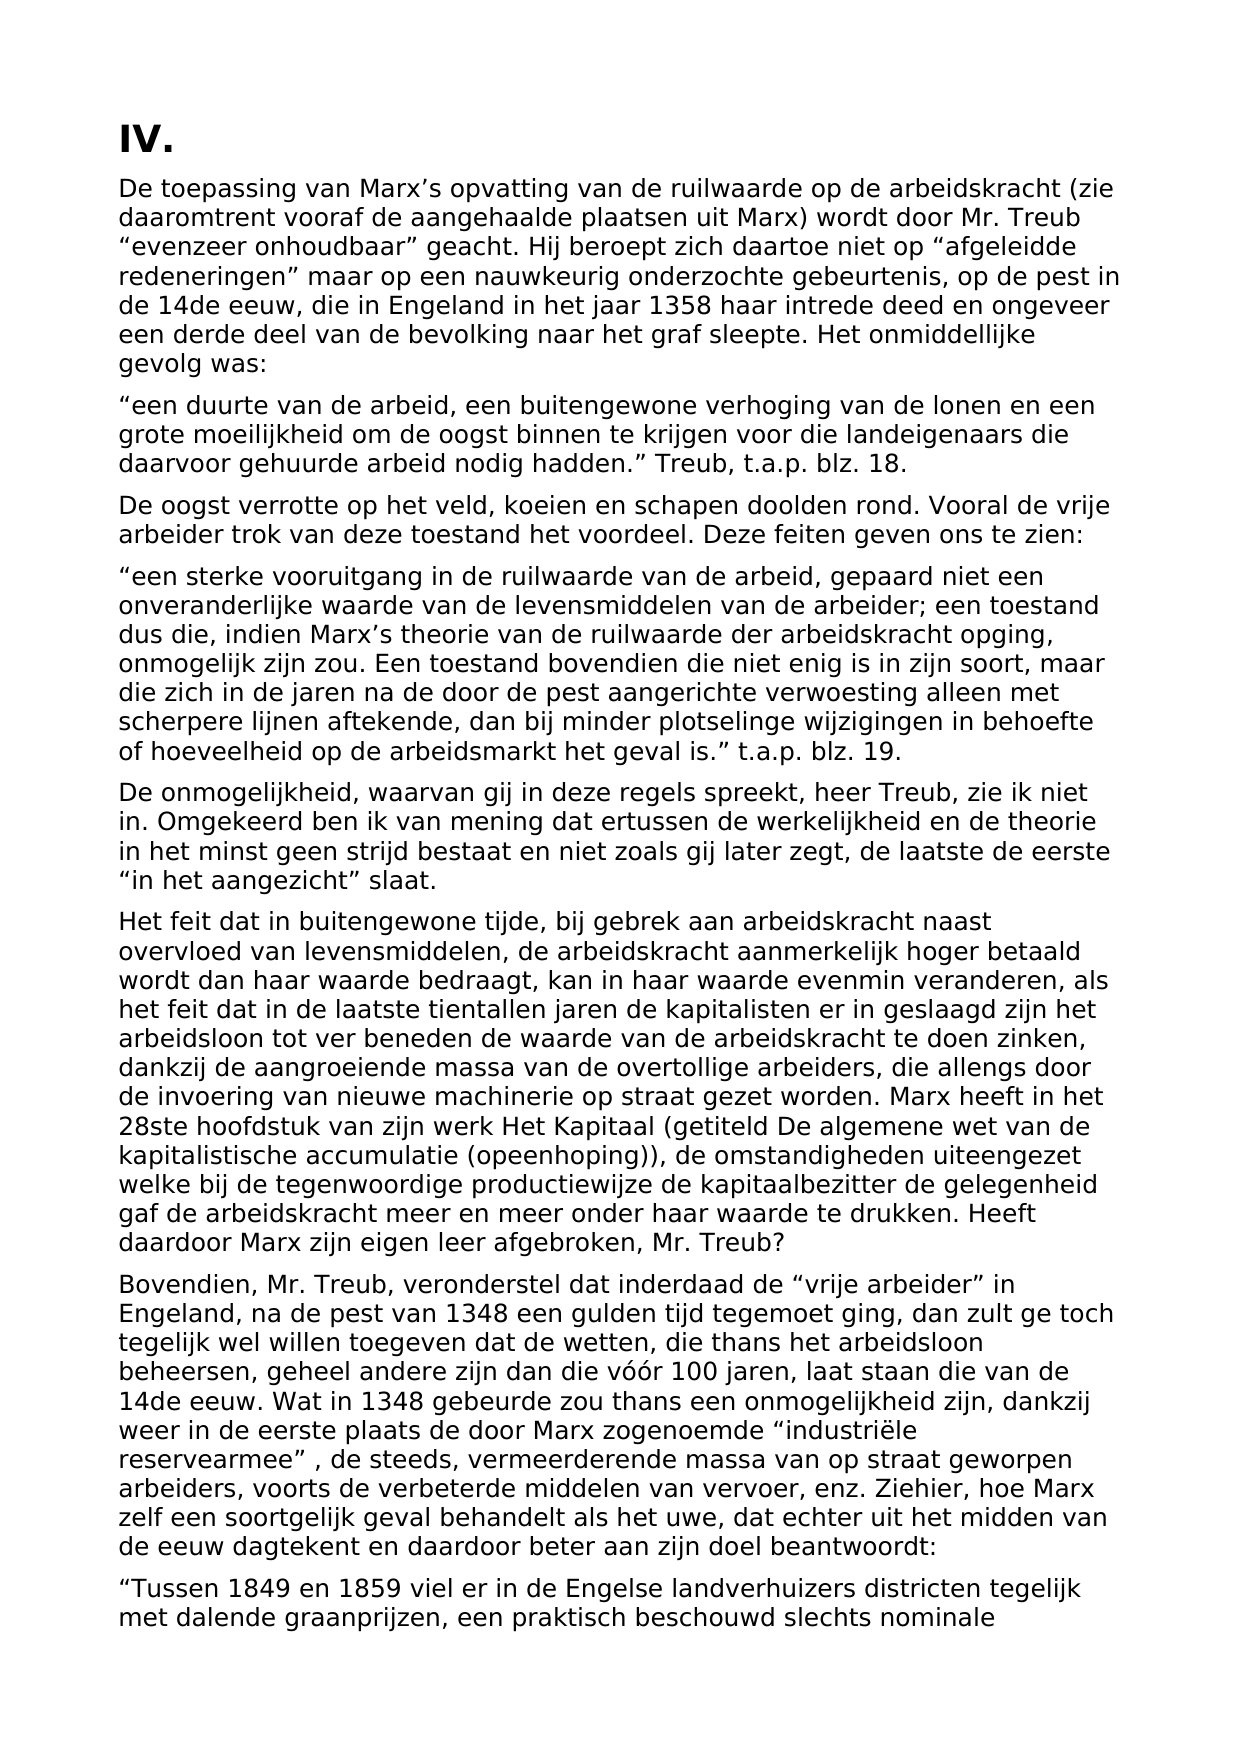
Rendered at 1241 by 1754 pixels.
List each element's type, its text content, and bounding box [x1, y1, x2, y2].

text “Tussen 1849 en 1859 viel er in de Engelse landverhuizers districten tegelijk met dalende graanprijzen, een praktisch beschouwd slechts nominale [118, 1574, 1122, 1633]
text De oogst verrotte op het veld, koeien en schapen doolden rond. Vooral de vrije arbeider trok van deze toestand het voordeel. Deze feiten geven ons te zien: [118, 491, 1122, 549]
text De onmogelijkheid, waarvan gij in deze regels spreekt, heer Treub, zie ik niet in. Omgekeerd ben ik van mening dat ertussen de werkelijkheid en de theorie in het minst geen strijd bestaat en niet zoals gij later zegt, de laatste de eerste “in het aangezicht” slaat. [118, 778, 1122, 895]
text “een duurte van de arbeid, een buitengewone verhoging van de lonen en een grote moeilijkheid om de oogst binnen te krijgen voor die landeigenaars die daarvoor gehuurde arbeid nodig hadden.” Treub, t.a.p. blz. 18. [118, 391, 1122, 478]
text Bovendien, Mr. Treub, veronderstel dat inderdaad de “vrije arbeider” in Engeland, na de pest van 1348 een gulden tijd tegemoet ging, dan zult ge toch tegelijk wel willen toegeven dat de wetten, die thans het arbeidsloon beheersen, geheel andere zijn dan die vóór 100 jaren, laat staan die van de 14de eeuw. Wat in 1348 gebeurde zou thans een onmogelijkheid zijn, dankzij weer in de eerste plaats de door Marx zogenoemde “industriële reservearmee” , de steeds, vermeerderende massa van op straat geworpen arbeiders, voorts de verbeterde middelen van vervoer, enz. Ziehier, hoe Marx zelf een soortgelijk geval behandelt als het uwe, dat echter uit het midden van de eeuw dagtekent en daardoor beter aan zijn doel beantwoordt: [118, 1270, 1122, 1562]
text “een sterke vooruitgang in de ruilwaarde van de arbeid, gepaard niet een onveranderlijke waarde van de levensmiddelen van de arbeider; een toestand dus die, indien Marx’s theorie van de ruilwaarde der arbeidskracht opging, onmogelijk zijn zou. Een toestand bovendien die niet enig is in zijn soort, maar die zich in de jaren na de door de pest aangerichte verwoesting alleen met scherpere lijnen aftekende, dan bij minder plotselinge wijzigingen in behoefte of hoeveelheid op de arbeidsmarkt het geval is.” t.a.p. blz. 19. [118, 562, 1122, 766]
text Het feit dat in buitengewone tijde, bij gebrek aan arbeidskracht naast overvloed van levensmiddelen, de arbeidskracht aanmerkelijk hoger betaald wordt dan haar waarde bedraagt, kan in haar waarde evenmin veranderen, als het feit dat in de laatste tientallen jaren de kapitalisten er in geslaagd zijn het arbeidsloon tot ver beneden de waarde van de arbeidskracht te doen zinken, dankzij de aangroeiende massa van de overtollige arbeiders, die allengs door de invoering van nieuwe machinerie op straat gezet worden. Marx heeft in het 28ste hoofdstuk van zijn werk Het Kapitaal (getiteld De algemene wet van de kapitalistische accumulatie (opeenhoping)), de omstandigheden uiteengezet welke bij de tegenwoordige productiewijze de kapitaalbezitter de gelegenheid gaf de arbeidskracht meer en meer onder haar waarde te drukken. Heeft daardoor Marx zijn eigen leer afgebroken, Mr. Treub? [118, 908, 1122, 1258]
text De toepassing van Marx’s opvatting van de ruilwaarde op de arbeidskracht (zie daaromtrent vooraf de aangehaalde plaatsen uit Marx) wordt door Mr. Treub “evenzeer onhoudbaar” geacht. Hij beroept zich daartoe niet op “afgeleidde redeneringen” maar op een nauwkeurig onderzochte gebeurtenis, op de pest in de 14de eeuw, die in Engeland in het jaar 1358 haar intrede deed en ongeveer een derde deel van de bevolking naar het graf sleepte. Het onmiddellijke gevolg was: [118, 174, 1122, 378]
subtitle IV. [118, 118, 1122, 162]
